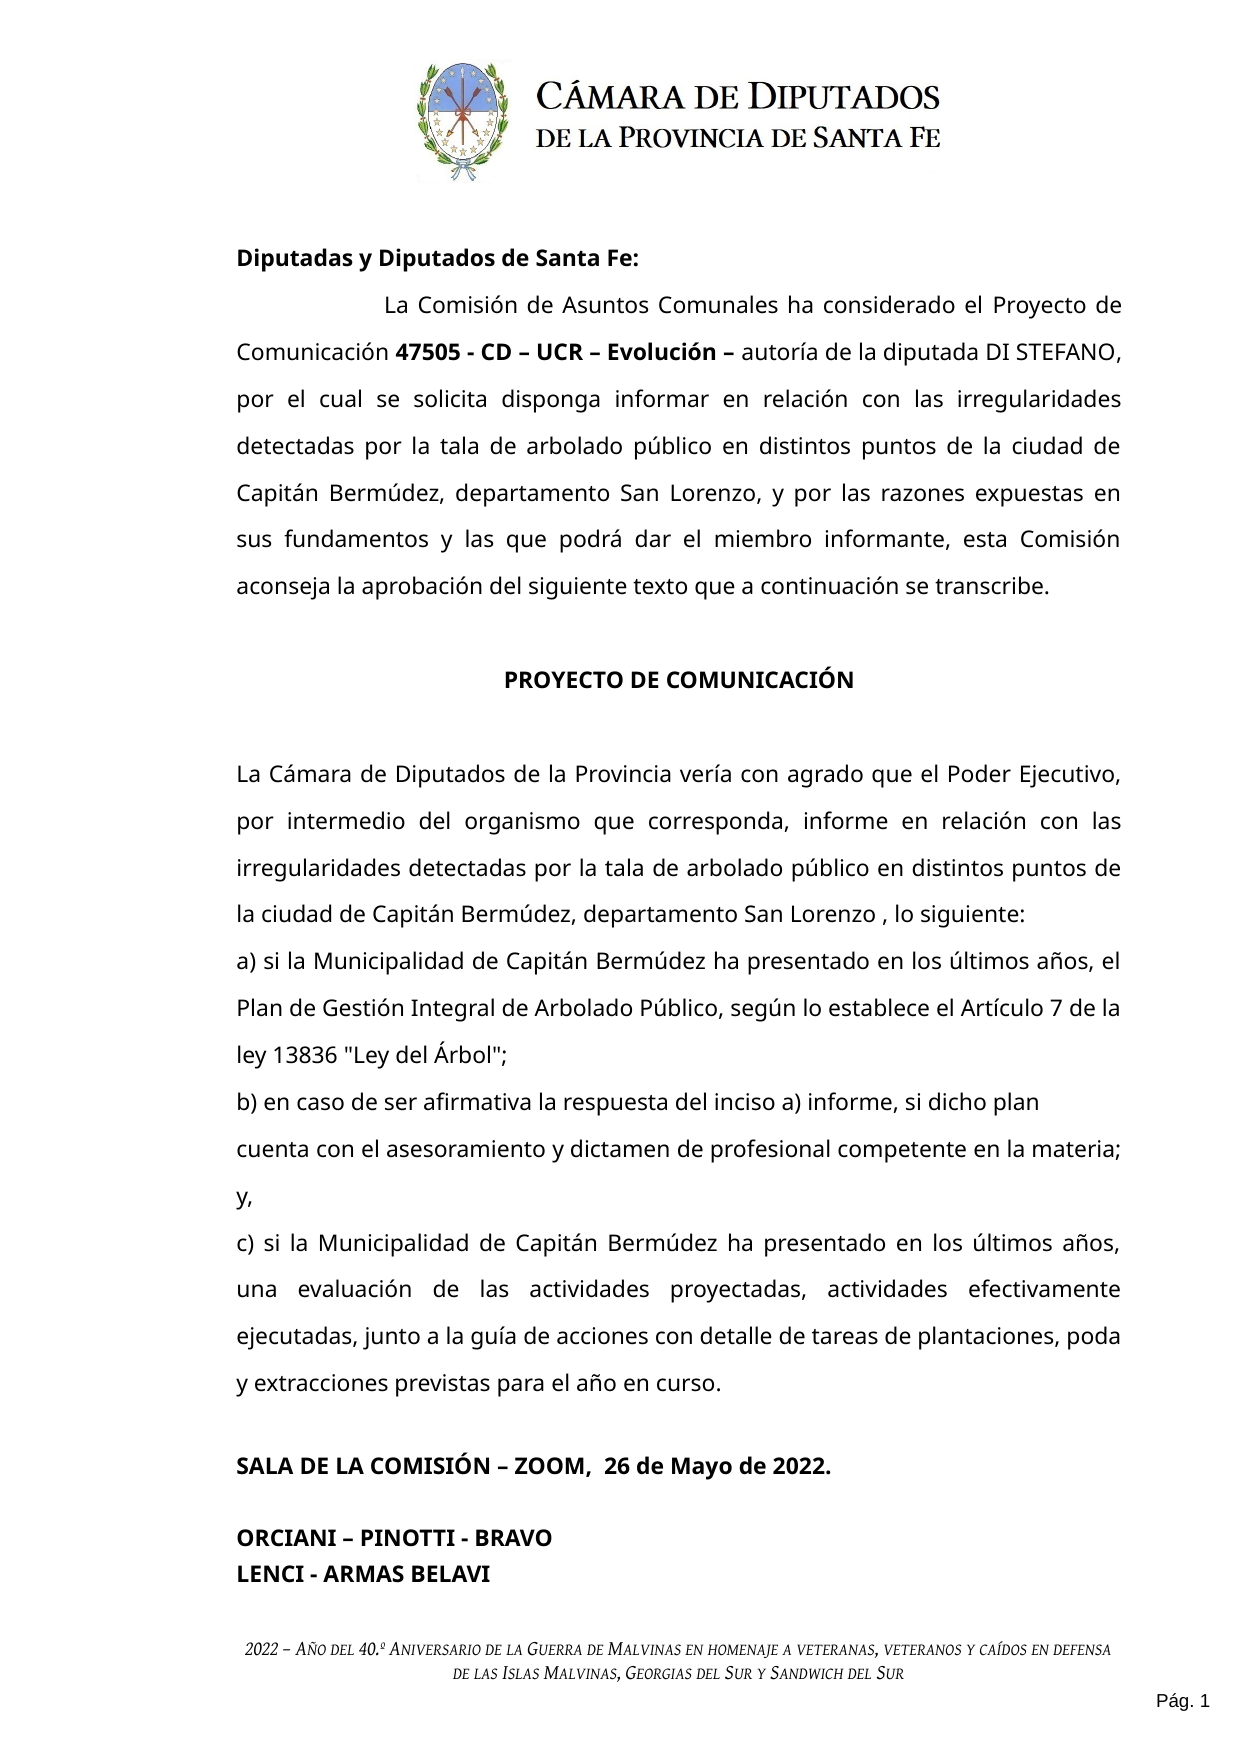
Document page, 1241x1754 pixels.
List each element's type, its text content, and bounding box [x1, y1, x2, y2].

text La Cámara de Diputados de la Provincia vería con agrado que el Poder Ejecutivo, por intermedio del organismo que corresponda, informe en relación con las irregularidades detectadas por la tala de arbolado público en distintos puntos de la ciudad de Capitán Bermúdez, departamento San Lorenzo , lo siguiente: [236, 758, 1122, 930]
text b) en caso de ser afirmativa la respuesta del inciso a) informe, si dicho plan [236, 1086, 1122, 1117]
text PROYECTO DE COMUNICACIÓN [236, 664, 1122, 695]
text Diputadas y Diputados de Santa Fe: [236, 242, 1122, 273]
text SALA DE LA COMISIÓN – ZOOM, 26 de Mayo de 2022. [236, 1450, 1122, 1481]
text a) si la Municipalidad de Capitán Bermúdez ha presentado en los últimos años, el Plan de Gestión Integral de Arbolado Público, según lo establece el Artículo 7 de la ley 13836 "Ley del Árbol"; [236, 945, 1122, 1070]
picture [413, 59, 945, 183]
text cuenta con el asesoramiento y dictamen de profesional competente en la materia; y, [236, 1133, 1122, 1211]
text La Comisión de Asuntos Comunales ha considerado el Proyecto de Comunicación 47505 - CD – UCR – Evolución – autoría de la diputada DI STEFANO, por el cual se solicita disponga informar en relación con las irregularidades detectadas por la tala de arbolado público en distintos puntos de la ciudad de Capitán Bermúdez, departamento San Lorenzo, y por las razones expuestas en sus fundamentos y las que podrá dar el miembro informante, esta Comisión aconseja la aprobación del siguiente texto que a continuación se transcribe. [236, 289, 1122, 602]
text c) si la Municipalidad de Capitán Bermúdez ha presentado en los últimos años, una evaluación de las actividades proyectadas, actividades efectivamente ejecutadas, junto a la guía de acciones con detalle de tareas de plantaciones, poda y extracciones previstas para el año en curso. [236, 1227, 1122, 1398]
text ORCIANI – PINOTTI - BRAVO [236, 1522, 1122, 1553]
text LENCI - ARMAS BELAVI [236, 1558, 1122, 1589]
